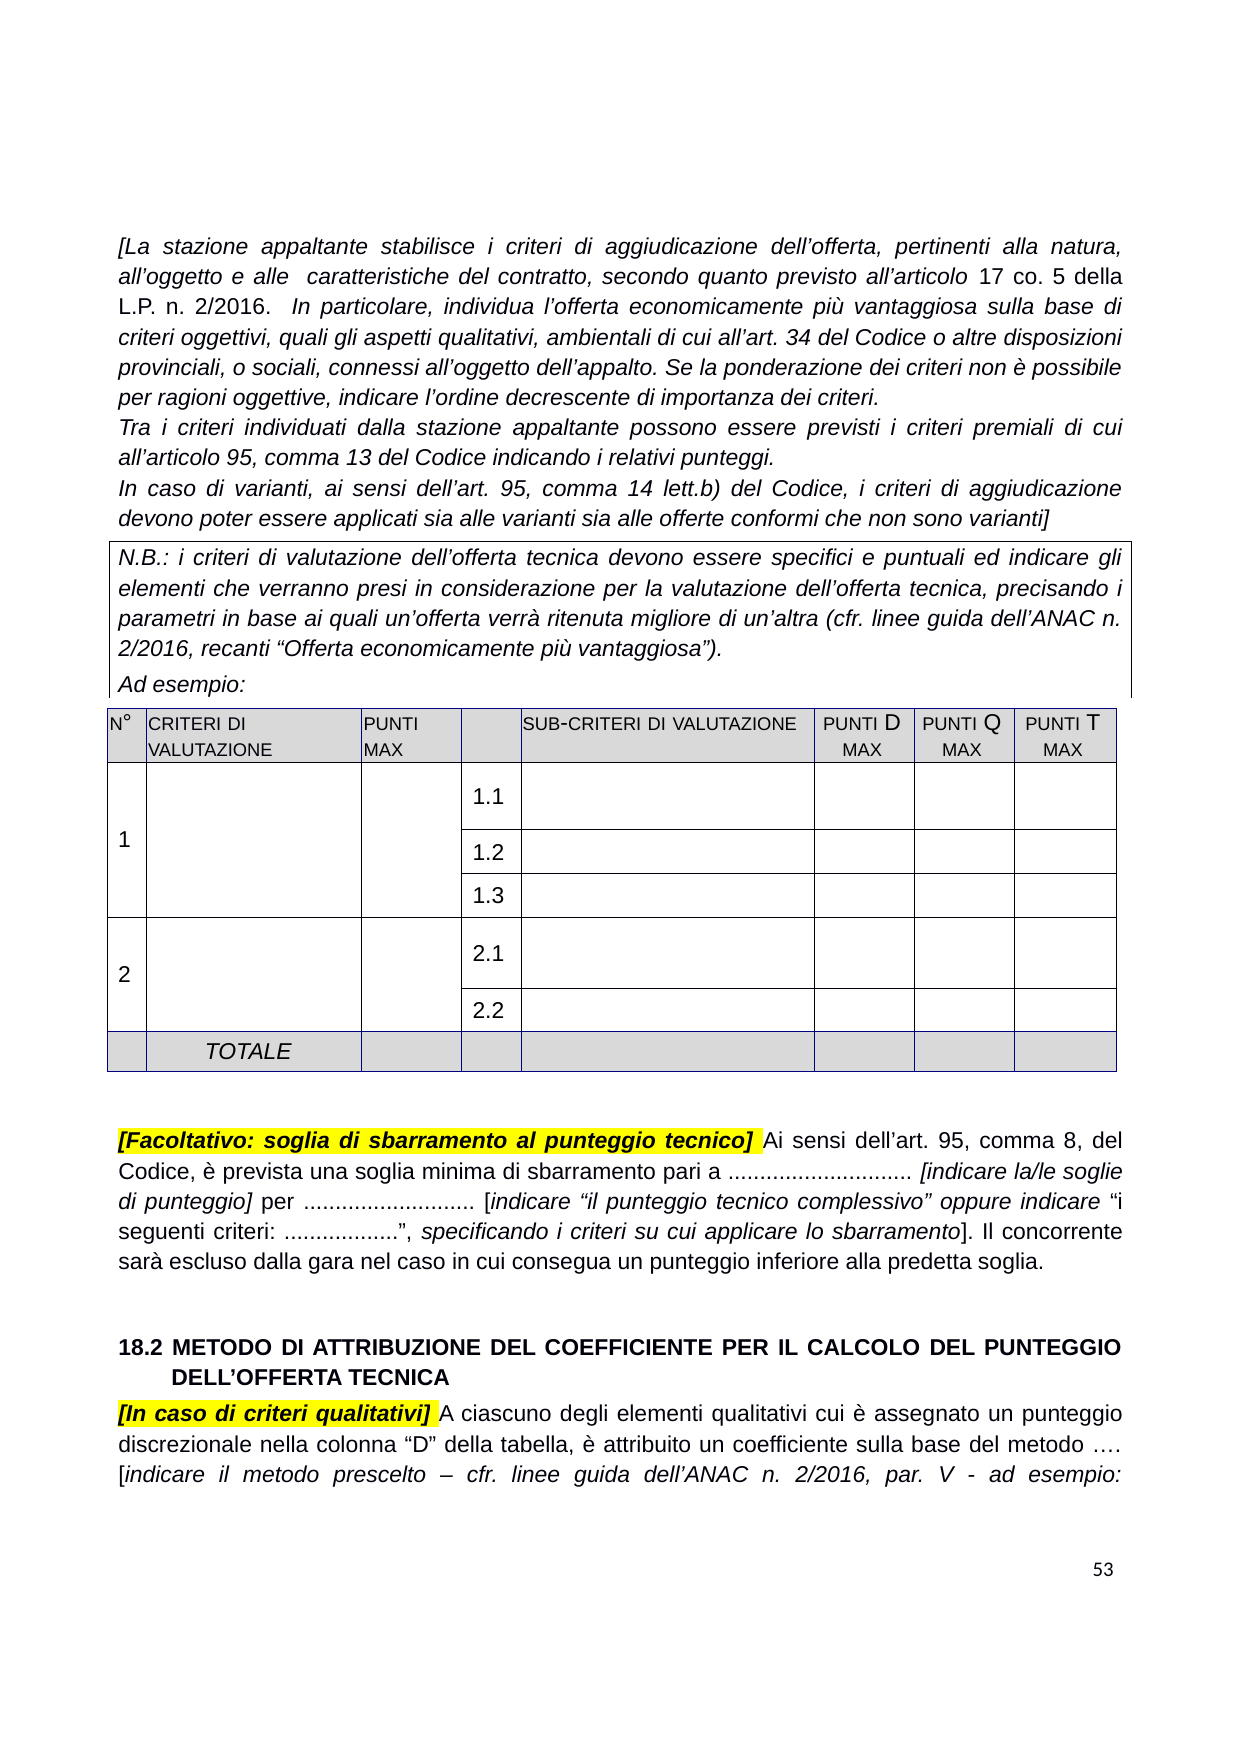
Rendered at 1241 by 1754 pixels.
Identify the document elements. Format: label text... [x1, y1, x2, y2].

table_cell [1015, 763, 1116, 829]
table_cell 1.3 [462, 874, 521, 917]
table_cell [362, 1032, 461, 1071]
text Ad esempio: [110, 668, 1131, 698]
table_cell [915, 918, 1014, 988]
table_cell 1.1 [462, 763, 521, 829]
text [In caso di criteri qualitativi] A ciascuno degli elementi qualitativi cui è assegnato un punteggio discrezionale nella colonna “D” della tabella, è attribuito un coefficiente sulla base del metodo …. [indicare il metodo prescelto – cfr. linee guida dell’ANAC n. 2/2016, par. V - ad esempio: [118, 1400, 1123, 1487]
table_header [462, 709, 521, 762]
table_header n° [108, 709, 146, 762]
text N.B.: i criteri di valutazione dell’offerta tecnica devono essere specifici e puntuali ed indicare gli elementi che verranno presi in considerazione per la valutazione dell’offerta tecnica, precisando i parametri in base ai quali un’offerta verrà ritenuta migliore di un’altra (cfr. linee guida dell’ANAC n. 2/2016, recanti “Offerta economicamente più vantaggiosa”). [110, 542, 1131, 661]
table_cell [915, 874, 1014, 917]
table_cell [915, 763, 1014, 829]
table_cell [915, 830, 1014, 873]
table_cell [815, 989, 914, 1031]
table_cell [522, 830, 814, 873]
table_cell [915, 1032, 1014, 1071]
table_header punti max [362, 709, 461, 762]
table_cell TOTALE [147, 1032, 361, 1071]
table_cell [462, 1032, 521, 1071]
table_cell [815, 830, 914, 873]
table_cell [522, 1032, 814, 1071]
table_cell 2.1 [462, 918, 521, 988]
table_cell [522, 874, 814, 917]
table_header punti T max [1015, 709, 1116, 762]
table_cell [522, 989, 814, 1031]
table_cell [362, 918, 461, 1031]
table_cell [522, 918, 814, 988]
table_header sub-criteri di valutazione [522, 709, 814, 762]
table_cell [522, 763, 814, 829]
table_cell [147, 763, 361, 917]
text 18.2 METODO DI ATTRIBUZIONE DEL COEFFICIENTE PER IL CALCOLO DEL PUNTEGGIO DELL’OFFERTA TECNICA [118, 1334, 1123, 1390]
table_cell [815, 874, 914, 917]
text [La stazione appaltante stabilisce i criteri di aggiudicazione dell’offerta, pertinenti alla natura, all’oggetto e alle caratteristiche del contratto, secondo quanto previsto all’articolo 17 co. 5 della L.P. n. 2/2016. In particolare, individua l’offerta economicamente più vantaggiosa sulla base di criteri oggettivi, quali gli aspetti qualitativi, ambientali di cui all’art. 34 del Codice o altre disposizioni provinciali, o sociali, connessi all’oggetto dell’appalto. Se la ponderazione dei criteri non è possibile per ragioni oggettive, indicare l’ordine decrescente di importanza dei criteri. [118, 233, 1123, 410]
table_cell 1 [108, 763, 146, 917]
table_cell 2.2 [462, 989, 521, 1031]
table_cell [108, 1032, 146, 1071]
table_cell [815, 763, 914, 829]
table_cell [1015, 989, 1116, 1031]
table_header punti Q max [915, 709, 1014, 762]
table_cell [147, 918, 361, 1031]
table_cell [815, 918, 914, 988]
text In caso di varianti, ai sensi dell’art. 95, comma 14 lett.b) del Codice, i criteri di aggiudicazione devono poter essere applicati sia alle varianti sia alle offerte conformi che non sono varianti] [118, 474, 1123, 531]
table_cell [1015, 918, 1116, 988]
table_cell [1015, 1032, 1116, 1071]
table_cell 1.2 [462, 830, 521, 873]
table_cell [815, 1032, 914, 1071]
text Tra i criteri individuati dalla stazione appaltante possono essere previsti i criteri premiali di cui all’articolo 95, comma 13 del Codice indicando i relativi punteggi. [118, 414, 1123, 471]
table_cell [1015, 874, 1116, 917]
table_header punti D max [815, 709, 914, 762]
table_cell [915, 989, 1014, 1031]
table_cell [362, 763, 461, 917]
text [Facoltativo: soglia di sbarramento al punteggio tecnico] Ai sensi dell’art. 95, comma 8, del Codice, è prevista una soglia minima di sbarramento pari a ............................. [indicare la/le soglie di punteggio] per ........................... [indicare “il punteggio tecnico complessivo” oppure indicare “i seguenti criteri: ..................”, specificando i criteri su cui applicare lo sbarramento]. Il concorrente sarà escluso dalla gara nel caso in cui consegua un punteggio inferiore alla predetta soglia. [118, 1127, 1123, 1275]
table_header criteri di valutazione [147, 709, 361, 762]
table_cell [1015, 830, 1116, 873]
table_cell 2 [108, 918, 146, 1031]
